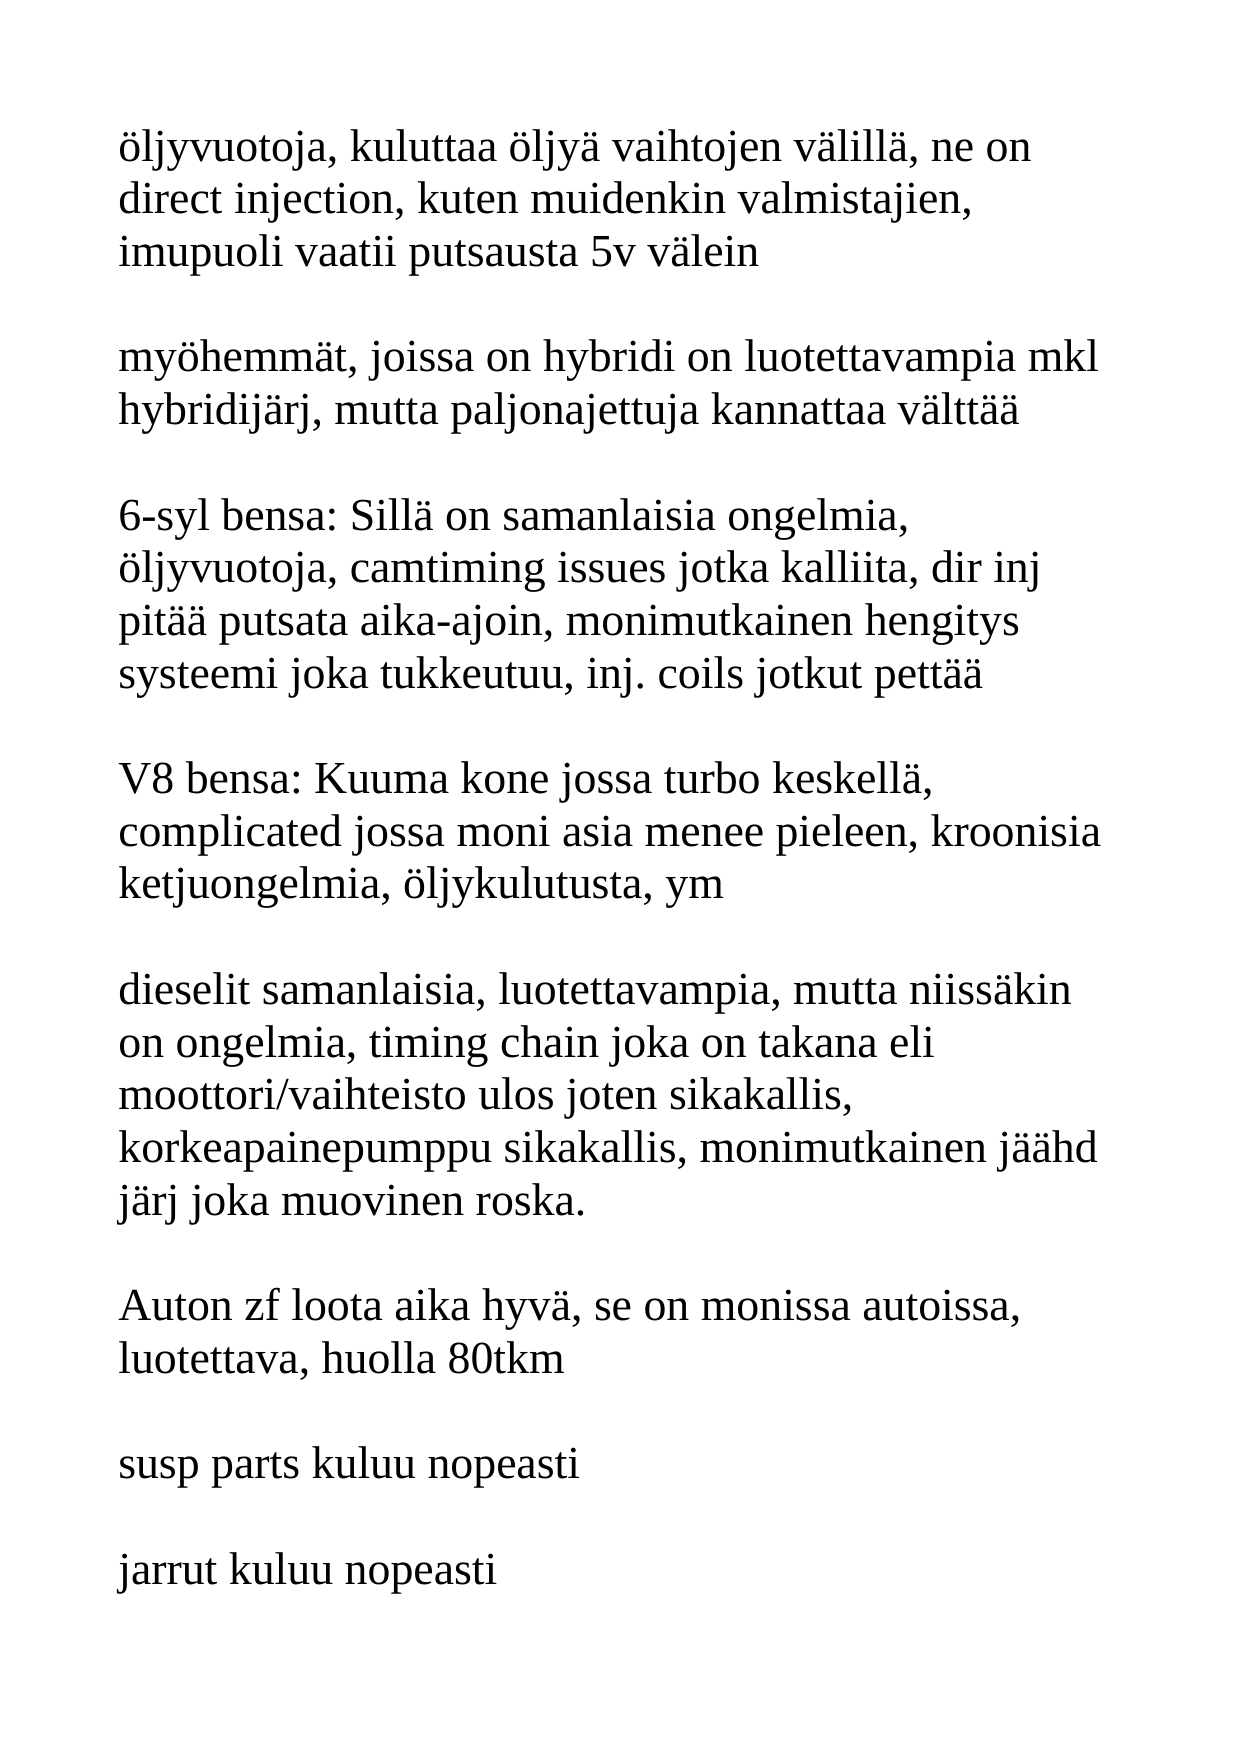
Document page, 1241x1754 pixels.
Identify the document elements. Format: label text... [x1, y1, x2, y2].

text susp parts kuluu nopeasti [118, 1436, 1122, 1488]
text V8 bensa: Kuuma kone jossa turbo keskellä, complicated jossa moni asia menee pieleen, kroonisia ketjuongelmia, öljykulutusta, ym [118, 751, 1122, 909]
text dieselit samanlaisia, luotettavampia, mutta niissäkin on ongelmia, timing chain joka on takana eli moottori/vaihteisto ulos joten sikakallis, korkeapainepumppu sikakallis, monimutkainen jäähd järj joka muovinen roska. [118, 961, 1122, 1225]
text öljyvuotoja, kuluttaa öljyä vaihtojen välillä, ne on direct injection, kuten muidenkin valmistajien, imupuoli vaatii putsausta 5v välein [118, 118, 1122, 276]
text jarrut kuluu nopeasti [118, 1541, 1122, 1594]
text 6-syl bensa: Sillä on samanlaisia ongelmia, öljyvuotoja, camtiming issues jotka kalliita, dir inj pitää putsata aika-ajoin, monimutkainen hengitys systeemi joka tukkeutuu, inj. coils jotkut pettää [118, 487, 1122, 698]
text Auton zf loota aika hyvä, se on monissa autoissa, luotettava, huolla 80tkm [118, 1278, 1122, 1383]
text myöhemmät, joissa on hybridi on luotettavampia mkl hybridijärj, mutta paljonajettuja kannattaa välttää [118, 329, 1122, 434]
